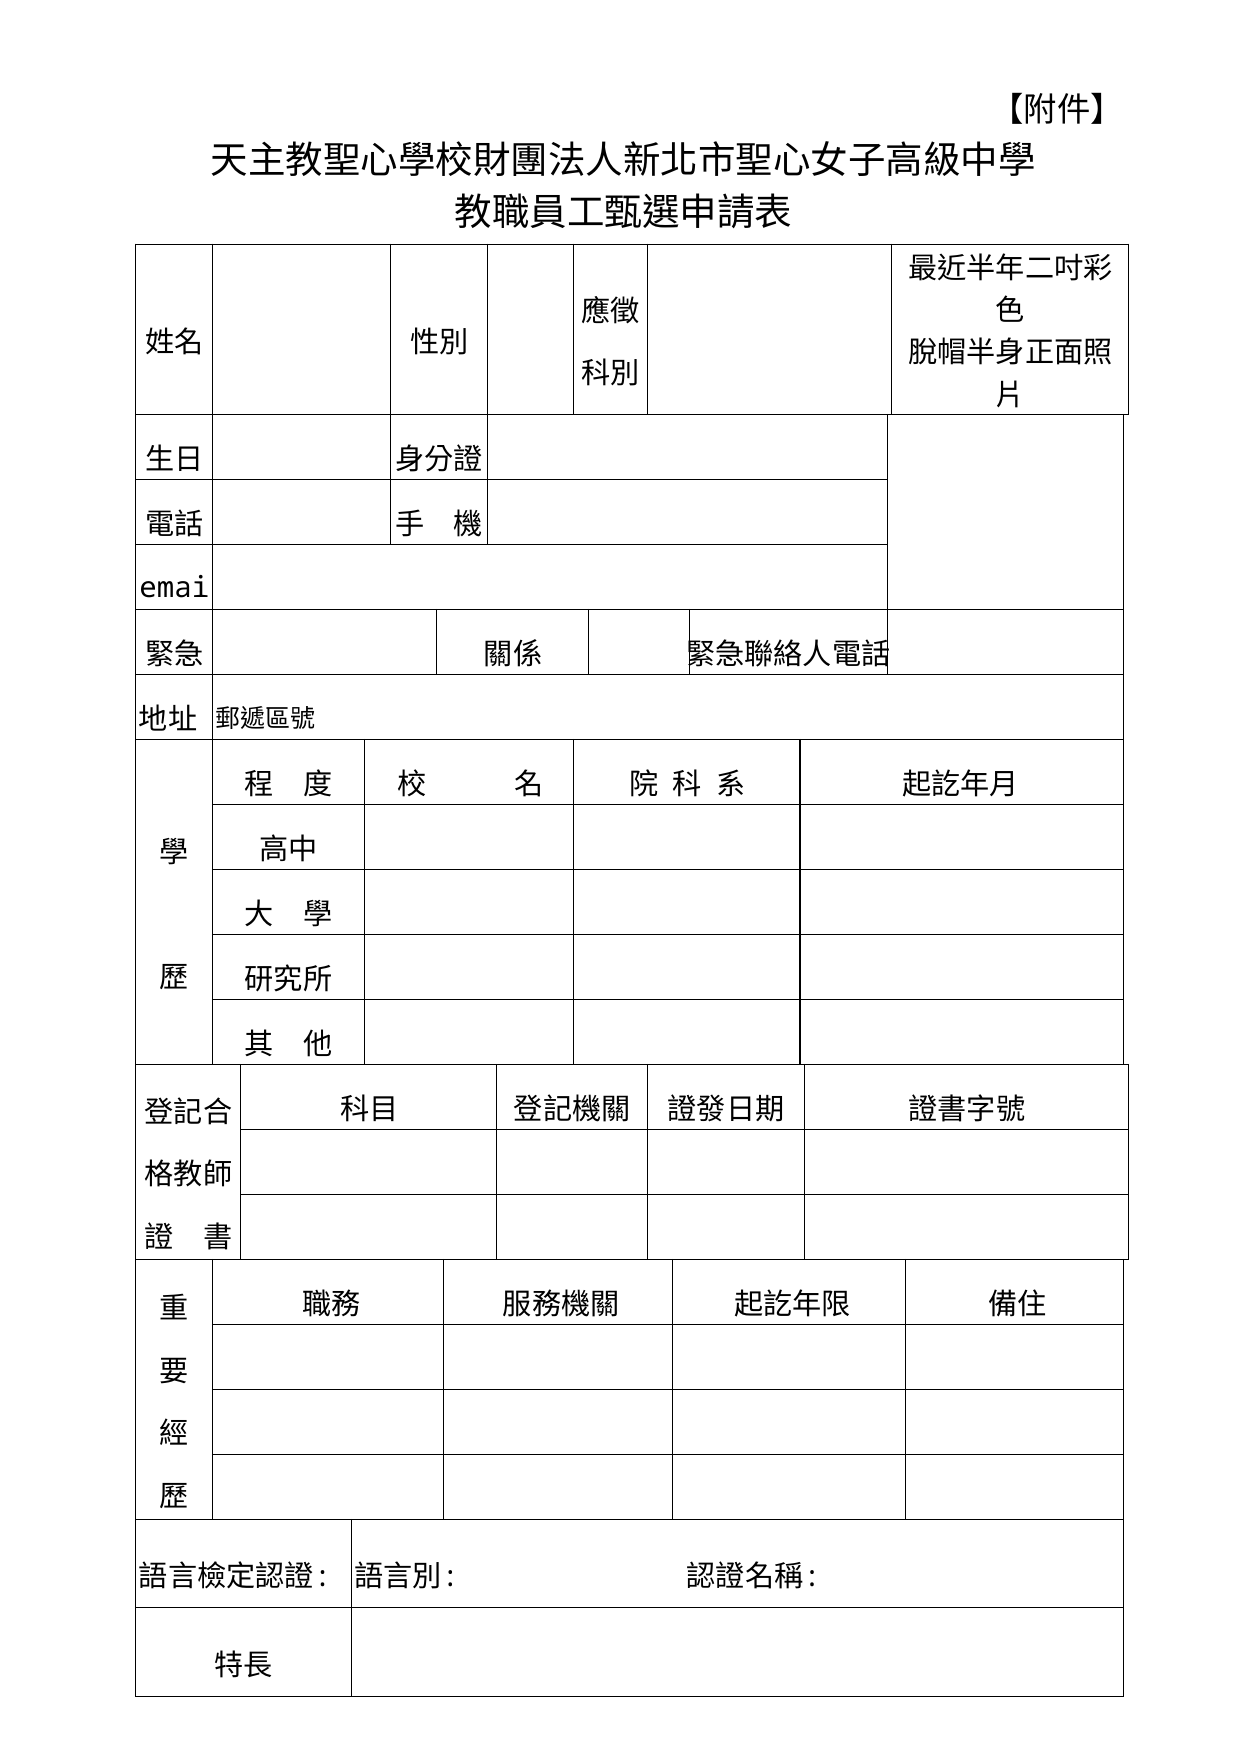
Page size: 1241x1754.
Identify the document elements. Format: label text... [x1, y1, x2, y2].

table_header 最近半年二吋彩色 脫帽半身正面照片 [892, 245, 1128, 414]
text [970, 81, 1144, 136]
table_cell [1124, 544, 1129, 609]
table_cell 研究所 [213, 935, 364, 999]
table_header [488, 245, 573, 414]
text 教職員工甄選申請表 [136, 182, 1110, 236]
table_cell [365, 935, 573, 999]
table_cell [444, 1390, 672, 1454]
table_cell 地址 [136, 675, 212, 739]
table_cell [213, 1455, 443, 1519]
table_cell [1124, 674, 1129, 739]
table_cell [906, 1455, 1123, 1519]
table_cell [888, 415, 1123, 609]
table_cell 程 度 [213, 740, 364, 804]
table_cell [673, 1325, 905, 1389]
table_cell [574, 805, 799, 869]
table_cell 大 學 [213, 870, 364, 934]
table_cell 緊急聯絡人電話 [690, 610, 887, 674]
table_cell 起訖年月 [801, 740, 1123, 804]
table_cell [488, 480, 887, 544]
table_cell [1124, 739, 1129, 804]
table_cell [888, 610, 1123, 674]
table_cell [213, 610, 436, 674]
table_cell 其 他 [213, 1000, 364, 1064]
table_cell [213, 1390, 443, 1454]
table_cell [1124, 869, 1129, 934]
table_cell [444, 1455, 672, 1519]
table_cell [574, 935, 799, 999]
table_cell [241, 1195, 496, 1259]
table_cell [213, 415, 390, 479]
table_cell [574, 870, 799, 934]
table_cell [1124, 804, 1129, 869]
table_header [648, 245, 891, 414]
table_cell 手 機 [391, 480, 487, 544]
table_header 姓名 [136, 245, 212, 414]
table_cell 職務 [213, 1260, 443, 1324]
table_cell [1124, 1260, 1129, 1324]
table_cell [241, 1130, 496, 1194]
table_cell [1124, 1519, 1129, 1607]
table_cell 科目 [241, 1065, 496, 1129]
table_cell 生日 [136, 415, 212, 479]
table_cell [365, 1000, 573, 1064]
table_cell 證發日期 [648, 1065, 804, 1129]
table_cell [1124, 999, 1129, 1064]
table_cell [1124, 415, 1129, 479]
table_cell [801, 1000, 1123, 1064]
table_cell [648, 1195, 804, 1259]
table_cell 特長 [136, 1608, 351, 1696]
table_cell [805, 1195, 1128, 1259]
table_cell [805, 1130, 1128, 1194]
table_cell [589, 610, 689, 674]
table_cell 備住 [906, 1260, 1123, 1324]
table_cell 身分證 字 號 [391, 415, 487, 479]
table_cell 語言別: 認證名稱: [352, 1520, 1123, 1607]
table_cell [574, 1000, 799, 1064]
table_cell 電話 [136, 480, 212, 544]
table_cell [1124, 479, 1129, 544]
table_cell 緊急 聯絡人 [136, 610, 212, 674]
table_cell [213, 480, 390, 544]
table_cell 語言檢定認證: [136, 1520, 351, 1607]
table_cell 高中 [213, 805, 364, 869]
table_cell [365, 805, 573, 869]
table_cell [1124, 1324, 1129, 1389]
table_header 性別 [391, 245, 487, 414]
table_header 應徵 科別 [574, 245, 647, 414]
table_cell [1124, 609, 1129, 674]
table_cell [1124, 1389, 1129, 1454]
table_cell [906, 1390, 1123, 1454]
table_cell 校 名 [365, 740, 573, 804]
table_cell [906, 1325, 1123, 1389]
table_cell 起訖年限 [673, 1260, 905, 1324]
table_cell 服務機關 [444, 1260, 672, 1324]
table_cell [673, 1390, 905, 1454]
table_cell [497, 1130, 647, 1194]
table_cell [365, 870, 573, 934]
table_cell [352, 1608, 1123, 1696]
table_cell 登記機關 [497, 1065, 647, 1129]
table_cell [1124, 1454, 1129, 1519]
table_cell [1124, 1607, 1129, 1696]
table_cell 關係 [437, 610, 588, 674]
table_cell [801, 935, 1123, 999]
table_cell [801, 805, 1123, 869]
table_cell email [136, 545, 212, 609]
table_cell [488, 415, 887, 479]
table_cell [213, 545, 887, 609]
table_cell [673, 1455, 905, 1519]
table_cell 郵遞區號 [213, 675, 1123, 739]
table_cell 登記合格教師證 書 [136, 1065, 240, 1259]
table_cell 院 科 系 [574, 740, 799, 804]
table_cell [801, 870, 1123, 934]
table_cell [497, 1195, 647, 1259]
table_cell [1124, 934, 1129, 999]
text 【附件】 [985, 88, 1129, 129]
table_cell 學 歷 [136, 740, 212, 1064]
table_header [213, 245, 390, 414]
table_cell [444, 1325, 672, 1389]
table_cell 證書字號 [805, 1065, 1128, 1129]
table_cell 重 要 經 歷 [136, 1260, 212, 1519]
table_cell [648, 1130, 804, 1194]
table_cell [213, 1325, 443, 1389]
text 天主教聖心學校財團法人新北市聖心女子高級中學 [136, 140, 1110, 182]
